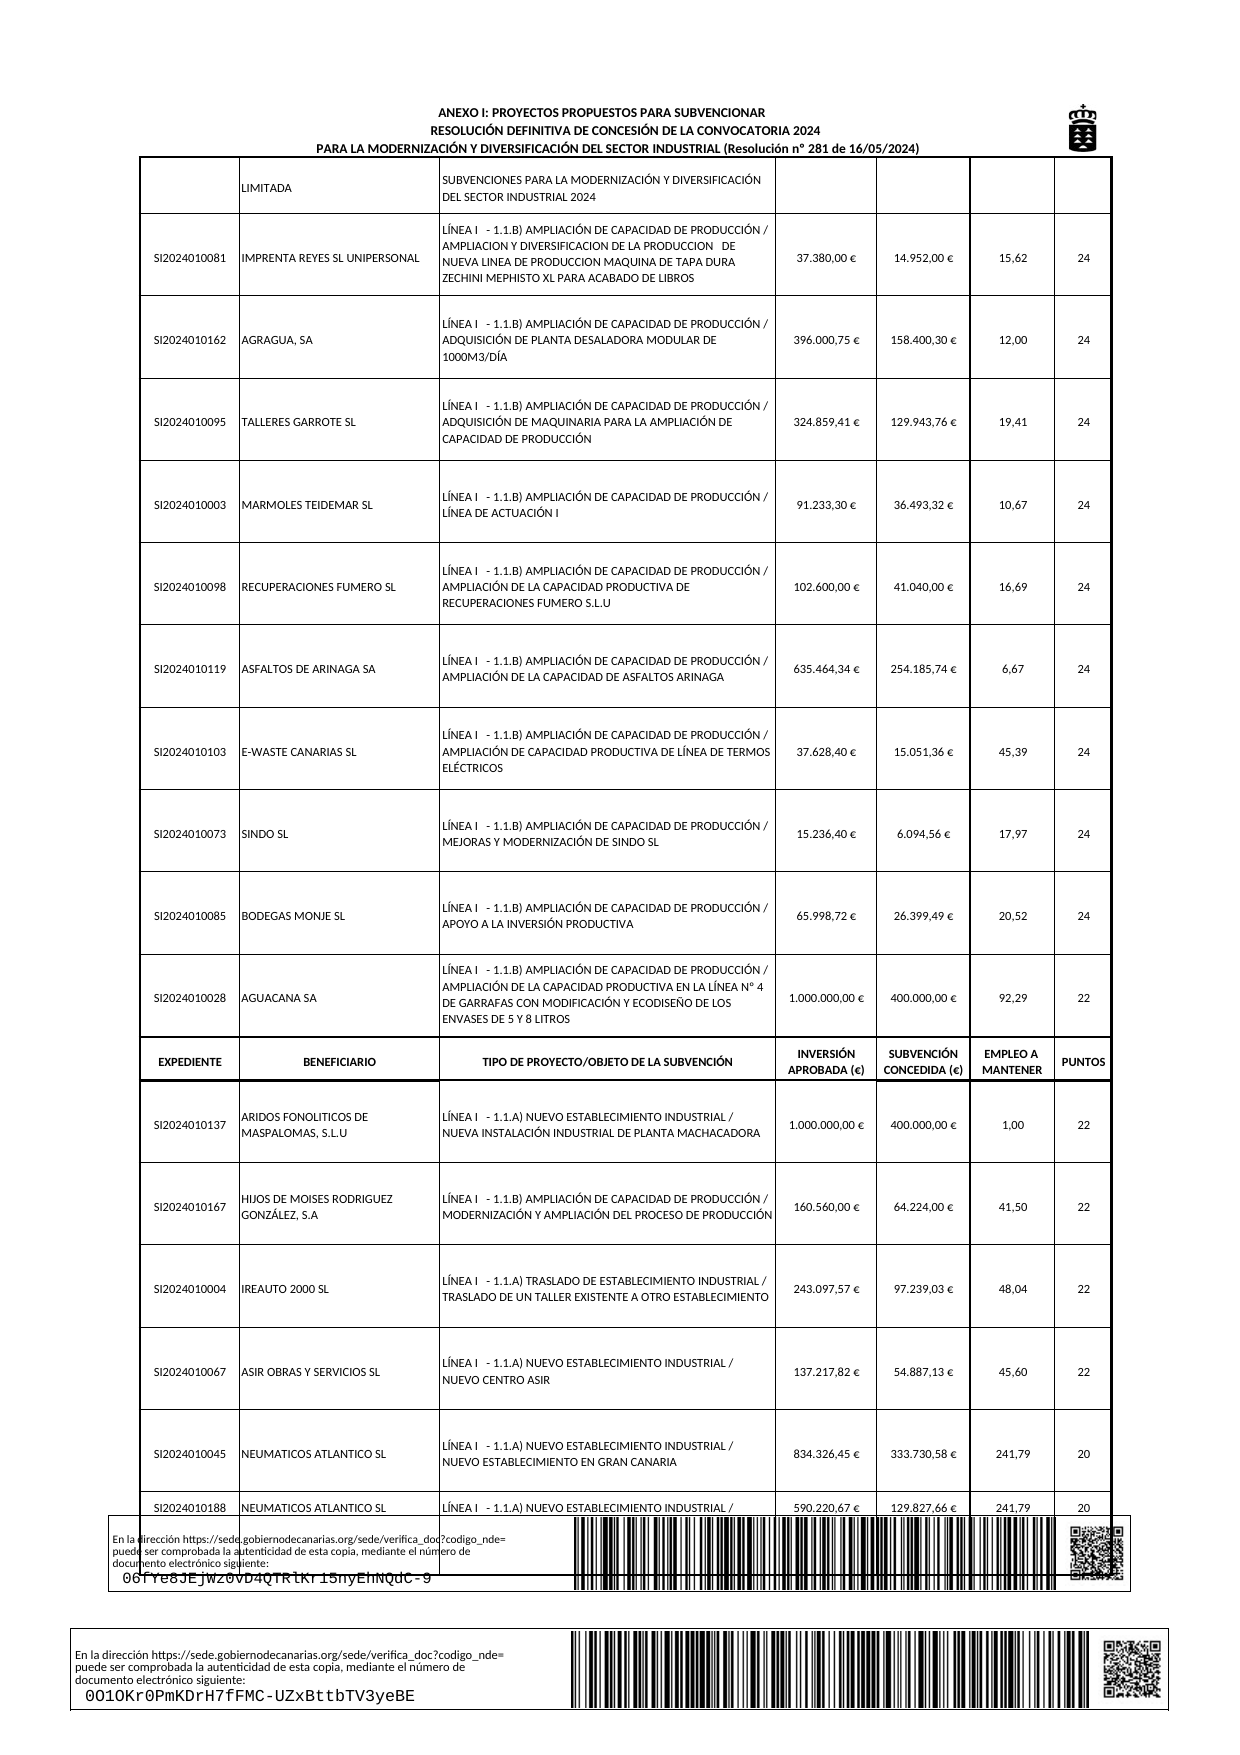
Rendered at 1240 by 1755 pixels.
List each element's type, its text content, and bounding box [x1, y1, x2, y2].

table_cell LÍNEA I - 1.1.B) AMPLIACIÓN DE CAPACIDAD DE PRODUCCIÓN / LÍNEA DE ACTUACIÓN I [440, 461, 775, 542]
table_cell 590.220,67 € [776, 1492, 876, 1515]
table_cell NEUMATICOS ATLANTICO SL [240, 1492, 439, 1515]
table_cell 97.239,03 € [877, 1245, 969, 1327]
table_cell 45,60 [971, 1328, 1054, 1409]
table_cell SI2024010137 [141, 1082, 239, 1162]
table_cell 333.730,58 € [877, 1410, 969, 1491]
table_cell TIPO DE PROYECTO/OBJETO DE LA SUBVENCIÓN [440, 1038, 775, 1079]
table_cell 19,41 [971, 379, 1054, 460]
table_cell 10,67 [971, 461, 1054, 542]
table_cell LÍNEA I - 1.1.B) AMPLIACIÓN DE CAPACIDAD DE PRODUCCIÓN / AMPLIACIÓN DE LA CAPACIDAD DE ASFALTOS ARINAGA [440, 625, 775, 707]
table_cell 1.000.000,00 € [776, 1081, 876, 1162]
table_cell 15.051,36 € [877, 708, 969, 789]
table_cell SI2024010073 [141, 790, 239, 871]
table_cell SI2024010098 [141, 543, 239, 624]
table_cell 15,62 [971, 214, 1054, 295]
table_cell 24 [1055, 872, 1110, 953]
table_cell [877, 158, 969, 213]
table_cell HIJOS DE MOISES RODRIGUEZ GONZÁLEZ, S.A [240, 1163, 439, 1244]
table_cell 1,00 [971, 1082, 1054, 1162]
table_cell 14.952,00 € [877, 214, 969, 295]
table_cell 400.000,00 € [877, 1082, 969, 1162]
table_cell SI2024010103 [141, 708, 239, 789]
table_cell 160.560,00 € [776, 1163, 876, 1244]
table_cell [971, 158, 1054, 213]
table_cell NEUMATICOS ATLANTICO SL [240, 1410, 439, 1491]
table_cell TALLERES GARROTE SL [240, 379, 439, 460]
table_cell LÍNEA I - 1.1.A) NUEVO ESTABLECIMIENTO INDUSTRIAL / NUEVA INDUSTRIA NEUMÁTICOS TENERIFE [440, 1516, 775, 1573]
table_cell 243.097,57 € [776, 1245, 876, 1327]
table_cell 129.827,66 € [877, 1492, 969, 1515]
table_cell AGUACANA SA [240, 955, 439, 1036]
table_cell SI2024010004 [141, 1245, 239, 1327]
table_cell 241,79 [971, 1492, 1054, 1515]
table_cell INVERSIÓN APROBADA (€) [776, 1038, 876, 1079]
table_cell 22 [1055, 1082, 1110, 1162]
table_cell 1.000.000,00 € [776, 955, 876, 1036]
table_cell 24 [1055, 214, 1110, 295]
table_cell 65.998,72 € [776, 872, 876, 953]
table_cell 396.000,75 € [776, 296, 876, 377]
table_cell MARMOLES TEIDEMAR SL [240, 461, 439, 542]
table_cell 20,52 [971, 872, 1054, 953]
table_cell LÍNEA I - 1.1.A) NUEVO ESTABLECIMIENTO INDUSTRIAL / NUEVA INSTALACIÓN INDUSTRIAL DE PLANTA MACHACADORA [440, 1081, 775, 1162]
table_cell 241,79 [971, 1410, 1054, 1491]
table_cell 26.399,49 € [877, 872, 969, 953]
table_cell 92,29 [971, 955, 1054, 1036]
table_cell AGRAGUA, SA [240, 296, 439, 377]
table_cell IREAUTO 2000 SL [240, 1245, 439, 1327]
table_cell LÍNEA I - 1.1.B) AMPLIACIÓN DE CAPACIDAD DE PRODUCCIÓN / AMPLIACIÓN DE CAPACIDAD PRODUCTIVA DE LÍNEA DE TERMOS ELÉCTRICOS [440, 708, 775, 789]
table_cell SI2024010167 [141, 1163, 239, 1244]
table_cell 129.943,76 € [877, 379, 969, 460]
table_cell 6.094,56 € [877, 790, 969, 871]
table_cell 22 [1055, 1163, 1110, 1244]
table_cell EMPLEO A MANTENER [971, 1038, 1054, 1079]
table_cell 254.185,74 € [877, 625, 969, 707]
table_cell 15.236,40 € [776, 790, 876, 871]
table_cell SUBVENCIÓN CONCEDIDA (€) [877, 1038, 969, 1079]
table_cell BENEFICIARIO [240, 1038, 439, 1079]
table_cell 24 [1055, 708, 1110, 789]
table_cell SI2024010095 [141, 379, 239, 460]
table_cell SI2024010119 [141, 625, 239, 707]
table_cell SI2024010067 [141, 1328, 239, 1409]
table_cell 834.326,45 € [776, 1410, 876, 1491]
table_cell 22 [1055, 1245, 1110, 1327]
table_cell LÍNEA I - 1.1.A) NUEVO ESTABLECIMIENTO INDUSTRIAL / NUEVA INDUSTRIA NEUMÁTICOS TENERIFE [440, 1492, 775, 1515]
table_cell 12,00 [971, 296, 1054, 377]
table_cell 24 [1055, 790, 1110, 871]
table_cell SI2024010162 [141, 296, 239, 377]
table_cell LÍNEA I - 1.1.A) NUEVO ESTABLECIMIENTO INDUSTRIAL / NUEVO CENTRO ASIR [440, 1328, 775, 1409]
table_cell ASIR OBRAS Y SERVICIOS SL [240, 1328, 439, 1409]
table_cell 635.464,34 € [776, 625, 876, 707]
table_cell PUNTOS [1055, 1038, 1110, 1079]
table_cell SINDO SL [240, 790, 439, 871]
table_cell 20 [1055, 1410, 1110, 1491]
table_cell ARIDOS FONOLITICOS DE MASPALOMAS, S.L.U [240, 1082, 439, 1162]
table_cell RECUPERACIONES FUMERO SL [240, 543, 439, 624]
table_cell 37.380,00 € [776, 214, 876, 295]
table_cell E-WASTE CANARIAS SL [240, 708, 439, 789]
table_cell SI2024010003 [141, 461, 239, 542]
table_cell LÍNEA I - 1.1.B) AMPLIACIÓN DE CAPACIDAD DE PRODUCCIÓN / AMPLIACIÓN DE LA CAPACIDAD PRODUCTIVA DE RECUPERACIONES FUMERO S.L.U [440, 543, 775, 624]
table_cell LÍNEA I - 1.1.B) AMPLIACIÓN DE CAPACIDAD DE PRODUCCIÓN / APOYO A LA INVERSIÓN PRODUCTIVA [440, 872, 775, 953]
table_cell 20 [1055, 1492, 1110, 1515]
table_cell LÍNEA I - 1.1.A) NUEVO ESTABLECIMIENTO INDUSTRIAL / NUEVO ESTABLECIMIENTO EN GRAN CANARIA [440, 1410, 775, 1491]
table_cell 24 [1055, 379, 1110, 460]
table_cell 48,04 [971, 1245, 1054, 1327]
table_cell 41.040,00 € [877, 543, 969, 624]
table_cell EXPEDIENTE [141, 1038, 239, 1079]
table_cell 24 [1055, 296, 1110, 377]
table_cell 37.628,40 € [776, 708, 876, 789]
table_cell 102.600,00 € [776, 543, 876, 624]
table_cell [1055, 1516, 1110, 1573]
table_cell LIMITADA [240, 158, 439, 213]
table_cell LÍNEA I - 1.1.B) AMPLIACIÓN DE CAPACIDAD DE PRODUCCIÓN / MEJORAS Y MODERNIZACIÓN DE SINDO SL [440, 790, 775, 871]
table_cell ASFALTOS DE ARINAGA SA [240, 625, 439, 707]
table_cell 22 [1055, 1328, 1110, 1409]
table_cell SI2024010085 [141, 872, 239, 953]
table_cell 324.859,41 € [776, 379, 876, 460]
table_cell 400.000,00 € [877, 955, 969, 1036]
table_cell SI2024010188 [141, 1516, 239, 1573]
table_cell 24 [1055, 625, 1110, 707]
table_cell LÍNEA I - 1.1.B) AMPLIACIÓN DE CAPACIDAD DE PRODUCCIÓN / ADQUISICIÓN DE MAQUINARIA PARA LA AMPLIACIÓN DE CAPACIDAD DE PRODUCCIÓN [440, 379, 775, 460]
table_cell LÍNEA I - 1.1.B) AMPLIACIÓN DE CAPACIDAD DE PRODUCCIÓN / AMPLIACIÓN DE LA CAPACIDAD PRODUCTIVA EN LA LÍNEA Nº 4 DE GARRAFAS CON MODIFICACIÓN Y ECODISEÑO DE LOS ENVASES DE 5 Y 8 LITROS [440, 955, 775, 1036]
table_cell 45,39 [971, 708, 1054, 789]
table_cell BODEGAS MONJE SL [240, 872, 439, 953]
table_cell LÍNEA I - 1.1.B) AMPLIACIÓN DE CAPACIDAD DE PRODUCCIÓN / MODERNIZACIÓN Y AMPLIACIÓN DEL PROCESO DE PRODUCCIÓN [440, 1163, 775, 1244]
table_cell SI2024010045 [141, 1410, 239, 1491]
table_cell SI2024010081 [141, 214, 239, 295]
table_cell [1055, 158, 1110, 213]
table_cell [776, 158, 876, 213]
table_cell SUBVENCIONES PARA LA MODERNIZACIÓN Y DIVERSIFICACIÓN DEL SECTOR INDUSTRIAL 2024 [440, 158, 775, 213]
table_cell 22 [1055, 955, 1110, 1036]
table_cell 64.224,00 € [877, 1163, 969, 1244]
table_cell LÍNEA I - 1.1.A) TRASLADO DE ESTABLECIMIENTO INDUSTRIAL / TRASLADO DE UN TALLER EXISTENTE A OTRO ESTABLECIMIENTO [440, 1245, 775, 1327]
table_cell 17,97 [971, 790, 1054, 871]
table_cell 16,69 [971, 543, 1054, 624]
table_cell 137.217,82 € [776, 1328, 876, 1409]
table_cell LÍNEA I - 1.1.B) AMPLIACIÓN DE CAPACIDAD DE PRODUCCIÓN / AMPLIACION Y DIVERSIFICACION DE LA PRODUCCION DE NUEVA LINEA DE PRODUCCION MAQUINA DE TAPA DURA ZECHINI MEPHISTO XL PARA ACABADO DE LIBROS [440, 214, 775, 295]
table_cell 158.400,30 € [877, 296, 969, 377]
table_cell LÍNEA I - 1.1.B) AMPLIACIÓN DE CAPACIDAD DE PRODUCCIÓN / ADQUISICIÓN DE PLANTA DESALADORA MODULAR DE 1000M3/DÍA [440, 296, 775, 377]
table_cell [141, 158, 239, 213]
table_cell 91.233,30 € [776, 461, 876, 542]
table_cell SI2024010188 [141, 1492, 239, 1515]
table_cell 6,67 [971, 625, 1054, 707]
table_cell NEUMATICOS ATLANTICO SL [240, 1516, 439, 1573]
table_cell 24 [1055, 543, 1110, 624]
table_cell 24 [1055, 461, 1110, 542]
table_cell 54.887,13 € [877, 1328, 969, 1409]
table_cell IMPRENTA REYES SL UNIPERSONAL [240, 214, 439, 295]
table_cell 36.493,32 € [877, 461, 969, 542]
table_cell 41,50 [971, 1163, 1054, 1244]
table_cell SI2024010028 [141, 955, 239, 1036]
